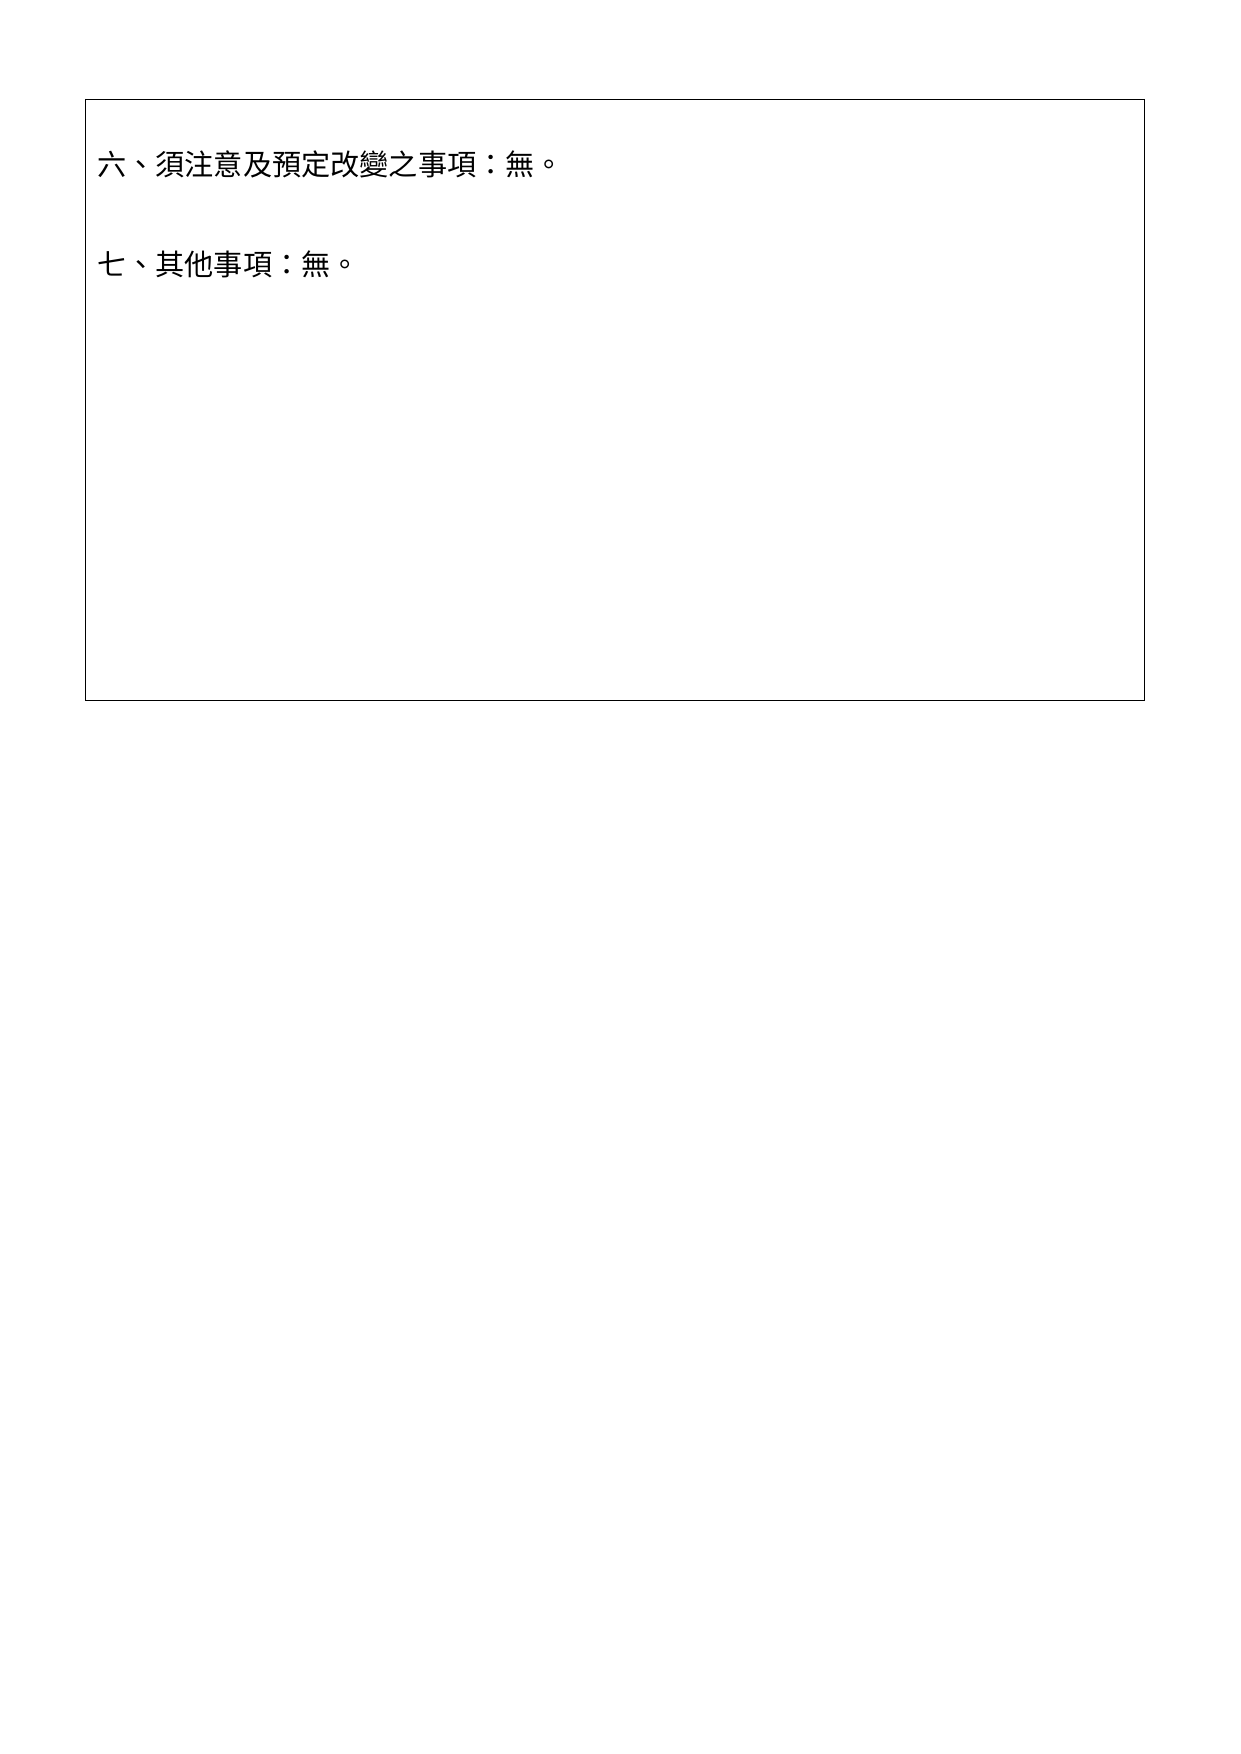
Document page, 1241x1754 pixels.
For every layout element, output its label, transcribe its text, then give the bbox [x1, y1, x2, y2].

table_header 六、須注意及預定改變之事項：無。 七、其他事項：無。 [86, 100, 1144, 700]
